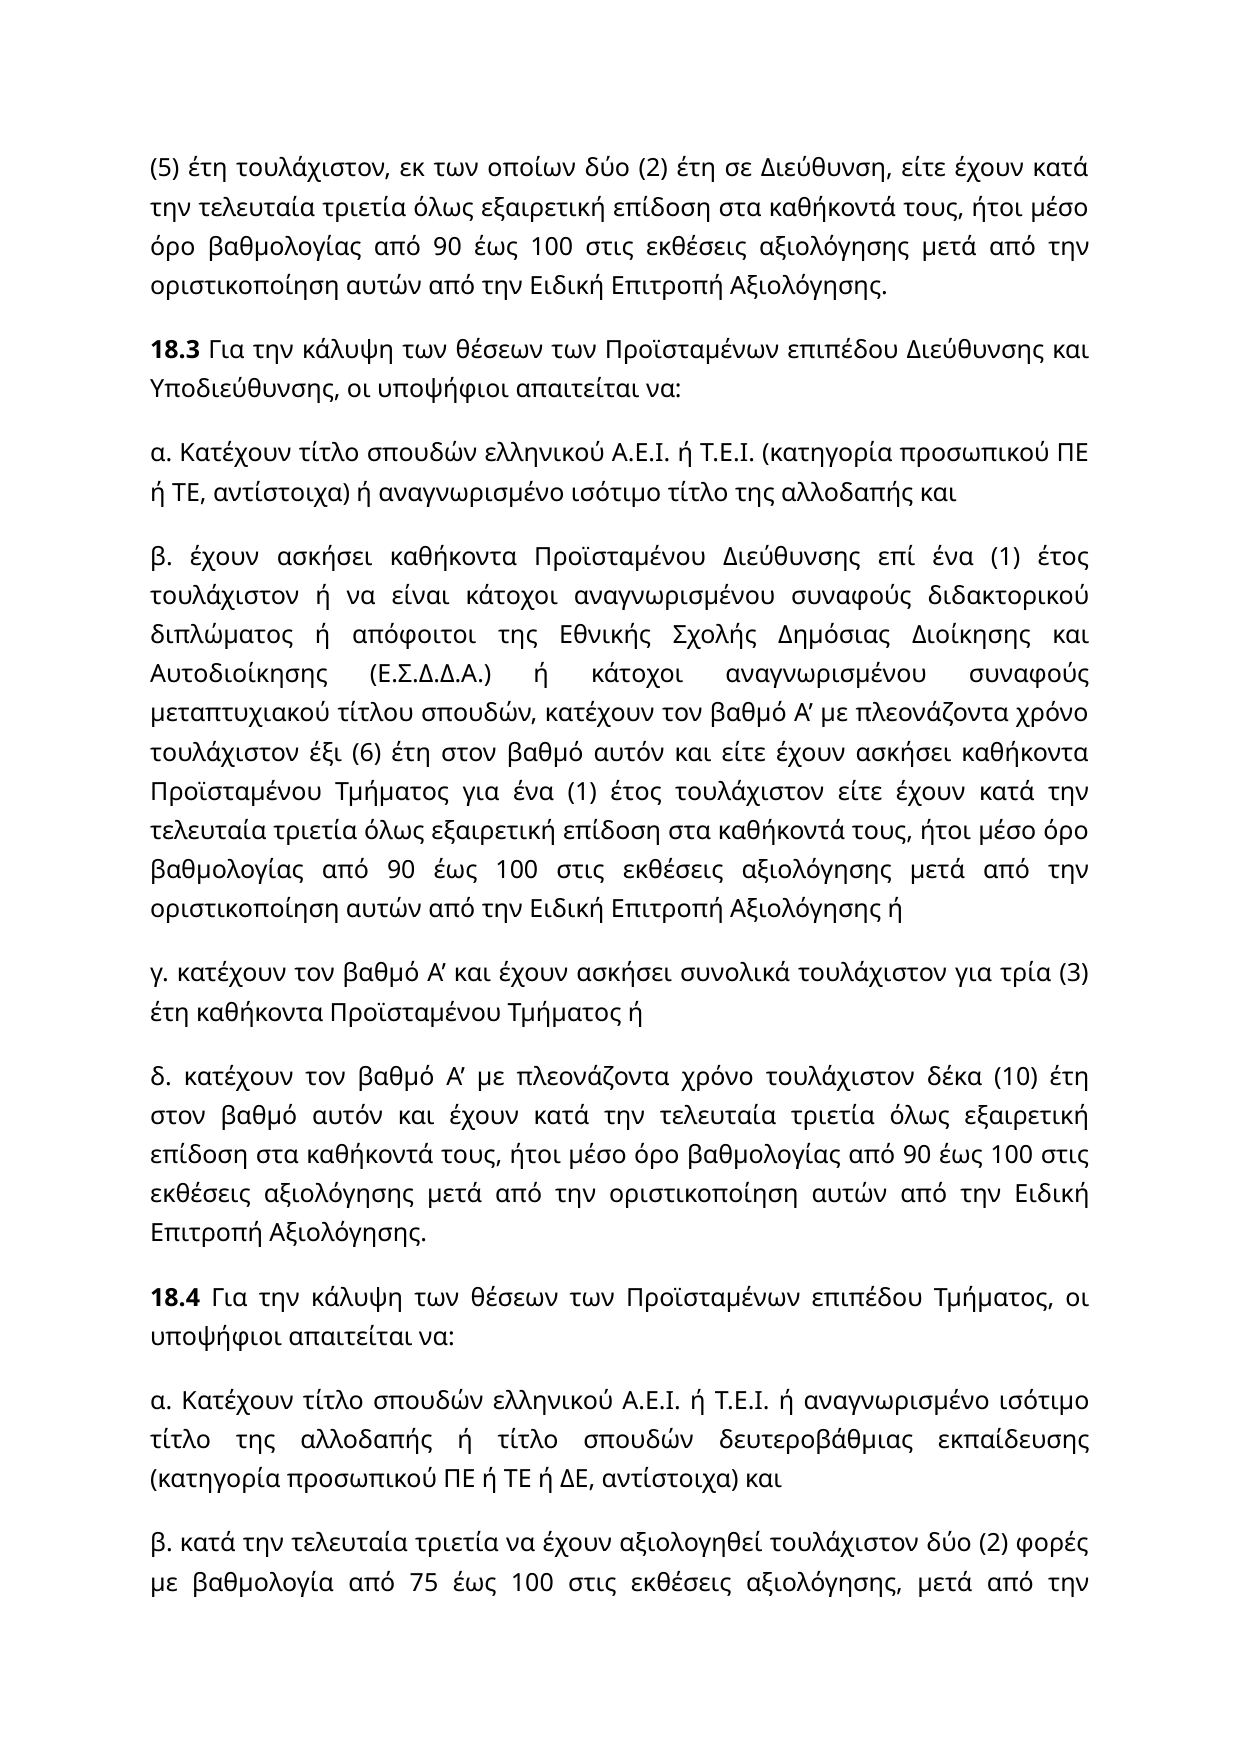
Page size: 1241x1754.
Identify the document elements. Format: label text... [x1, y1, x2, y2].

text 18.4 Για την κάλυψη των θέσεων των Προϊσταμένων επιπέδου Τμήματος, οι υποψήφιοι απαιτείται να: [150, 1279, 1090, 1352]
text β. έχουν ασκήσει καθήκοντα Προϊσταμένου Διεύθυνσης επί ένα (1) έτος τουλάχιστον ή να είναι κάτοχοι αναγνωρισμένου συναφούς διδακτορικού διπλώματος ή απόφοιτοι της Εθνικής Σχολής Δημόσιας Διοίκησης και Αυτοδιοίκησης (Ε.Σ.Δ.Δ.Α.) ή κάτοχοι αναγνωρισμένου συναφούς μεταπτυχιακού τίτλου σπουδών, κατέχουν τον βαθμό Α’ με πλεονάζοντα χρόνο τουλάχιστον έξι (6) έτη στον βαθμό αυτόν και είτε έχουν ασκήσει καθήκοντα Προϊσταμένου Τμήματος για ένα (1) έτος τουλάχιστον είτε έχουν κατά την τελευταία τριετία όλως εξαιρετική επίδοση στα καθήκοντά τους, ήτοι μέσο όρο βαθμολογίας από 90 έως 100 στις εκθέσεις αξιολόγησης μετά από την οριστικοποίηση αυτών από την Ειδική Επιτροπή Αξιολόγησης ή [150, 538, 1090, 925]
text α. Κατέχουν τίτλο σπουδών ελληνικού Α.Ε.Ι. ή Τ.Ε.Ι. (κατηγορία προσωπικού ΠΕ ή ΤΕ, αντίστοιχα) ή αναγνωρισμένο ισότιμο τίτλο της αλλοδαπής και [150, 435, 1090, 508]
text β. κατά την τελευταία τριετία να έχουν αξιολογηθεί τουλάχιστον δύο (2) φορές με βαθμολογία από 75 έως 100 στις εκθέσεις αξιολόγησης, μετά από την [150, 1525, 1090, 1598]
text γ. κατέχουν τον βαθμό Α’ και έχουν ασκήσει συνολικά τουλάχιστον για τρία (3) έτη καθήκοντα Προϊσταμένου Τμήματος ή [150, 955, 1090, 1028]
text δ. κατέχουν τον βαθμό Α’ με πλεονάζοντα χρόνο τουλάχιστον δέκα (10) έτη στον βαθμό αυτόν και έχουν κατά την τελευταία τριετία όλως εξαιρετική επίδοση στα καθήκοντά τους, ήτοι μέσο όρο βαθμολογίας από 90 έως 100 στις εκθέσεις αξιολόγησης μετά από την οριστικοποίηση αυτών από την Ειδική Επιτροπή Αξιολόγησης. [150, 1058, 1090, 1249]
text (5) έτη τουλάχιστον, εκ των οποίων δύο (2) έτη σε Διεύθυνση, είτε έχουν κατά την τελευταία τριετία όλως εξαιρετική επίδοση στα καθήκοντά τους, ήτοι μέσο όρο βαθμολογίας από 90 έως 100 στις εκθέσεις αξιολόγησης μετά από την οριστικοποίηση αυτών από την Ειδική Επιτροπή Αξιολόγησης. [150, 150, 1090, 302]
text 18.3 Για την κάλυψη των θέσεων των Προϊσταμένων επιπέδου Διεύθυνσης και Υποδιεύθυνσης, οι υποψήφιοι απαιτείται να: [150, 332, 1090, 405]
text α. Κατέχουν τίτλο σπουδών ελληνικού Α.Ε.Ι. ή Τ.Ε.Ι. ή αναγνωρισμένο ισότιμο τίτλο της αλλοδαπής ή τίτλο σπουδών δευτεροβάθμιας εκπαίδευσης (κατηγορία προσωπικού ΠΕ ή ΤΕ ή ΔΕ, αντίστοιχα) και [150, 1382, 1090, 1495]
